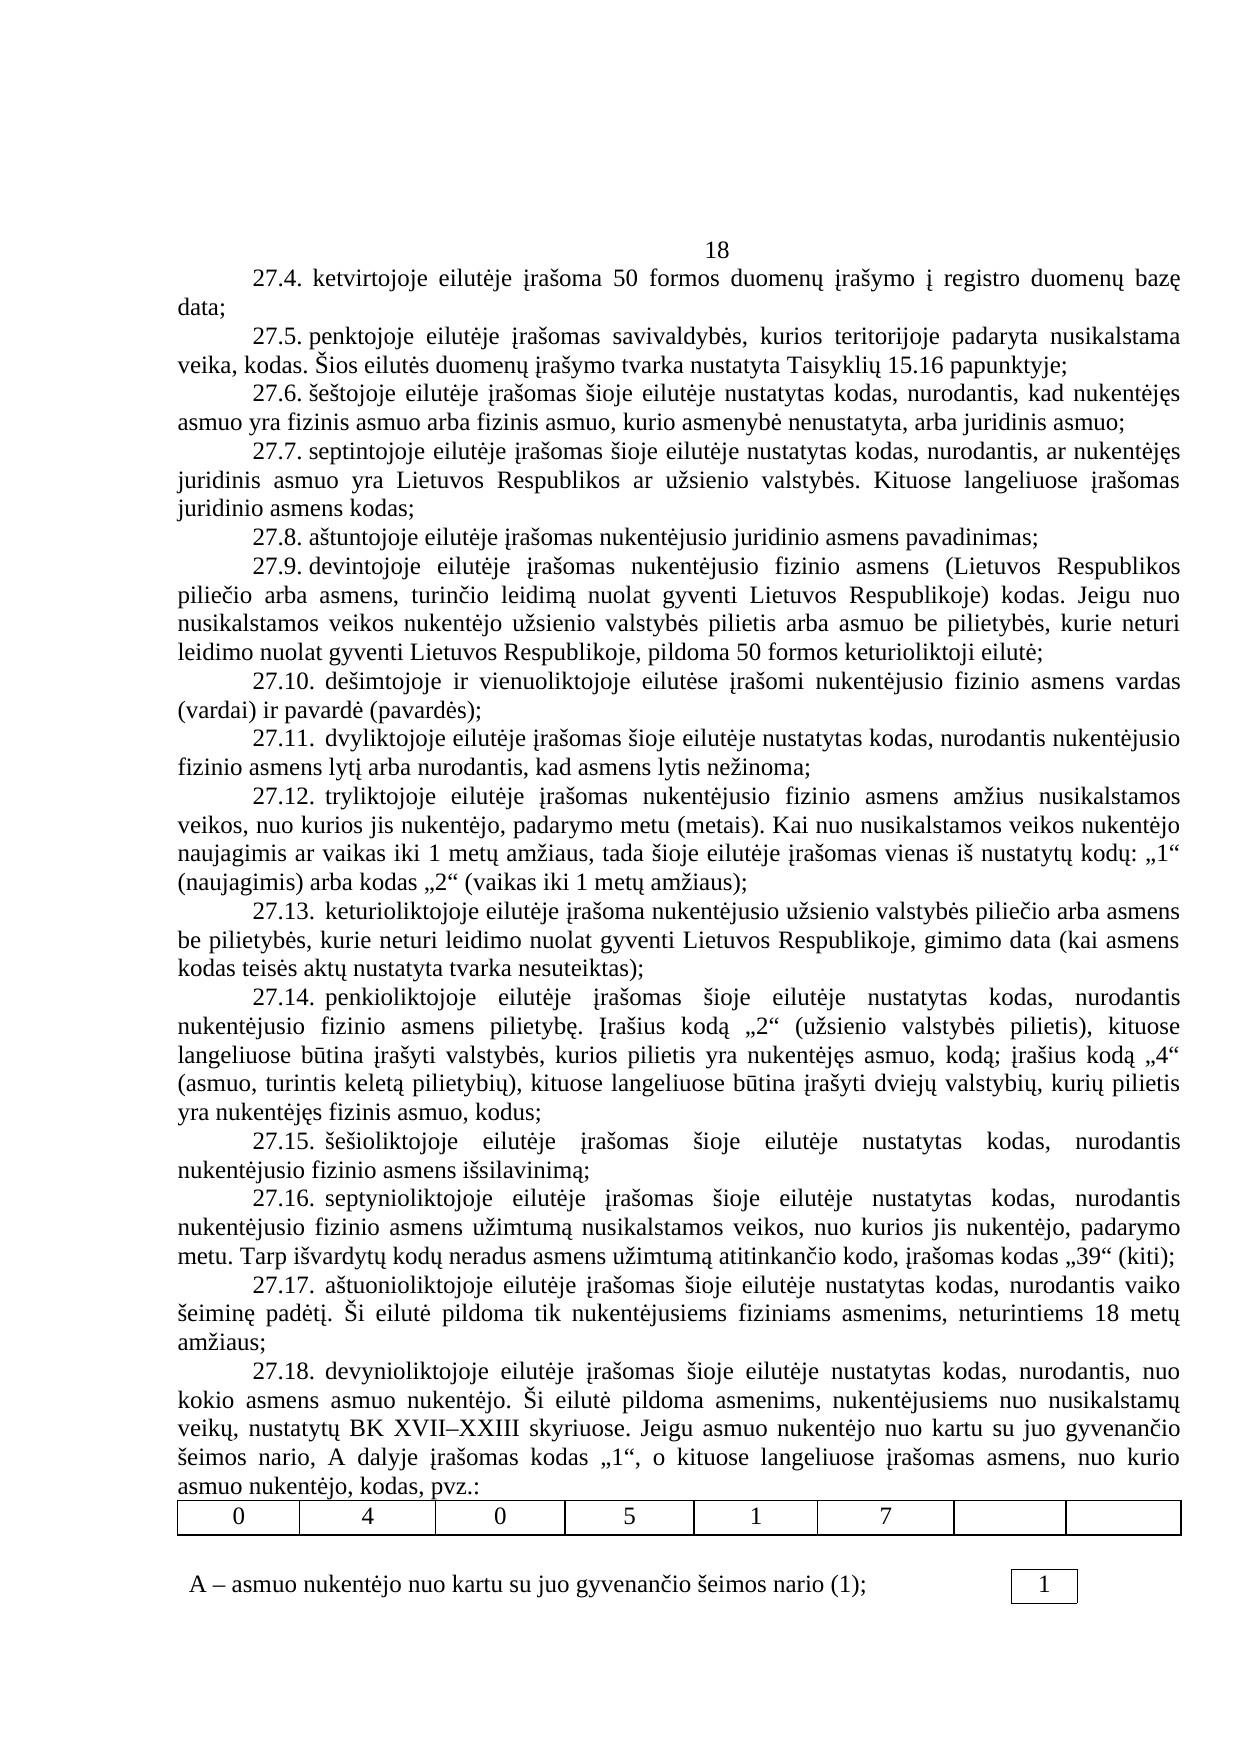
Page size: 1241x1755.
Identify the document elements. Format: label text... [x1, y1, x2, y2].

table_header 1 [1012, 1570, 1077, 1602]
text 27.11. dvyliktojoje eilutėje įrašomas šioje eilutėje nustatytas kodas, nurodantis nukentėjusio fizinio asmens lytį arba nurodantis, kad asmens lytis nežinoma; [177, 723, 1181, 781]
text 27.16. septynioliktojoje eilutėje įrašomas šioje eilutėje nustatytas kodas, nurodantis nukentėjusio fizinio asmens užimtumą nusikalstamos veikos, nuo kurios jis nukentėjo, padarymo metu. Tarp išvardytų kodų neradus asmens užimtumą atitinkančio kodo, įrašomas kodas „39“ (kiti); [177, 1183, 1181, 1270]
text 27.17. aštuonioliktojoje eilutėje įrašomas šioje eilutėje nustatytas kodas, nurodantis vaiko šeiminę padėtį. Ši eilutė pildoma tik nukentėjusiems fiziniams asmenims, neturintiems 18 metų amžiaus; [177, 1270, 1181, 1356]
table_header 7 [818, 1501, 953, 1534]
text 27.12. tryliktojoje eilutėje įrašomas nukentėjusio fizinio asmens amžius nusikalstamos veikos, nuo kurios jis nukentėjo, padarymo metu (metais). Kai nuo nusikalstamos veikos nukentėjo naujagimis ar vaikas iki 1 metų amžiaus, tada šioje eilutėje įrašomas vienas iš nustatytų kodų: „1“ (naujagimis) arba kodas „2“ (vaikas iki 1 metų amžiaus); [177, 781, 1181, 896]
table_header 1 [695, 1501, 817, 1534]
text 27.9. devintojoje eilutėje įrašomas nukentėjusio fizinio asmens (Lietuvos Respublikos piliečio arba asmens, turinčio leidimą nuolat gyventi Lietuvos Respublikoje) kodas. Jeigu nuo nusikalstamos veikos nukentėjo užsienio valstybės pilietis arba asmuo be pilietybės, kurie neturi leidimo nuolat gyventi Lietuvos Respublikoje, pildoma 50 formos keturioliktoji eilutė; [177, 551, 1181, 666]
table_header 0 [436, 1501, 564, 1534]
text 27.13. keturioliktojoje eilutėje įrašoma nukentėjusio užsienio valstybės piliečio arba asmens be pilietybės, kurie neturi leidimo nuolat gyventi Lietuvos Respublikoje, gimimo data (kai asmens kodas teisės aktų nustatyta tvarka nesuteiktas); [177, 896, 1181, 982]
text 27.5. penktojoje eilutėje įrašomas savivaldybės, kurios teritorijoje padaryta nusikalstama veika, kodas. Šios eilutės duomenų įrašymo tvarka nustatyta Taisyklių 15.16 papunktyje; [177, 321, 1181, 378]
text 27.10. dešimtojoje ir vienuoliktojoje eilutėse įrašomi nukentėjusio fizinio asmens vardas (vardai) ir pavardė (pavardės); [177, 666, 1181, 723]
text 27.15. šešioliktojoje eilutėje įrašomas šioje eilutėje nustatytas kodas, nurodantis nukentėjusio fizinio asmens išsilavinimą; [177, 1126, 1181, 1183]
text 27.14. penkioliktojoje eilutėje įrašomas šioje eilutėje nustatytas kodas, nurodantis nukentėjusio fizinio asmens pilietybę. Įrašius kodą „2“ (užsienio valstybės pilietis), kituose langeliuose būtina įrašyti valstybės, kurios pilietis yra nukentėjęs asmuo, kodą; įrašius kodą „4“ (asmuo, turintis keletą pilietybių), kituose langeliuose būtina įrašyti dviejų valstybių, kurių pilietis yra nukentėjęs fizinis asmuo, kodus; [177, 982, 1181, 1126]
table_header 4 [300, 1501, 435, 1534]
table_header 5 [566, 1501, 693, 1534]
text 27.4. ketvirtojoje eilutėje įrašoma 50 formos duomenų įrašymo į registro duomenų bazę data; [177, 263, 1181, 321]
table_header [955, 1501, 1065, 1534]
table_header [1067, 1501, 1180, 1534]
text 27.8. aštuntojoje eilutėje įrašomas nukentėjusio juridinio asmens pavadinimas; [177, 522, 1181, 551]
text 27.6. šeštojoje eilutėje įrašomas šioje eilutėje nustatytas kodas, nurodantis, kad nukentėjęs asmuo yra fizinis asmuo arba fizinis asmuo, kurio asmenybė nenustatyta, arba juridinis asmuo; [177, 378, 1181, 436]
table_header A – asmuo nukentėjo nuo kartu su juo gyvenančio šeimos nario (1); [177, 1569, 1011, 1602]
table_header [1078, 1569, 1181, 1602]
text 27.7. septintojoje eilutėje įrašomas šioje eilutėje nustatytas kodas, nurodantis, ar nukentėjęs juridinis asmuo yra Lietuvos Respublikos ar užsienio valstybės. Kituose langeliuose įrašomas juridinio asmens kodas; [177, 436, 1181, 522]
table_header 0 [178, 1501, 299, 1534]
text 27.18. devynioliktojoje eilutėje įrašomas šioje eilutėje nustatytas kodas, nurodantis, nuo kokio asmens asmuo nukentėjo. Ši eilutė pildoma asmenims, nukentėjusiems nuo nusikalstamų veikų, nustatytų BK XVII–XXIII skyriuose. Jeigu asmuo nukentėjo nuo kartu su juo gyvenančio šeimos nario, A dalyje įrašomas kodas „1“, o kituose langeliuose įrašomas asmens, nuo kurio asmuo nukentėjo, kodas, pvz.: [177, 1356, 1181, 1500]
